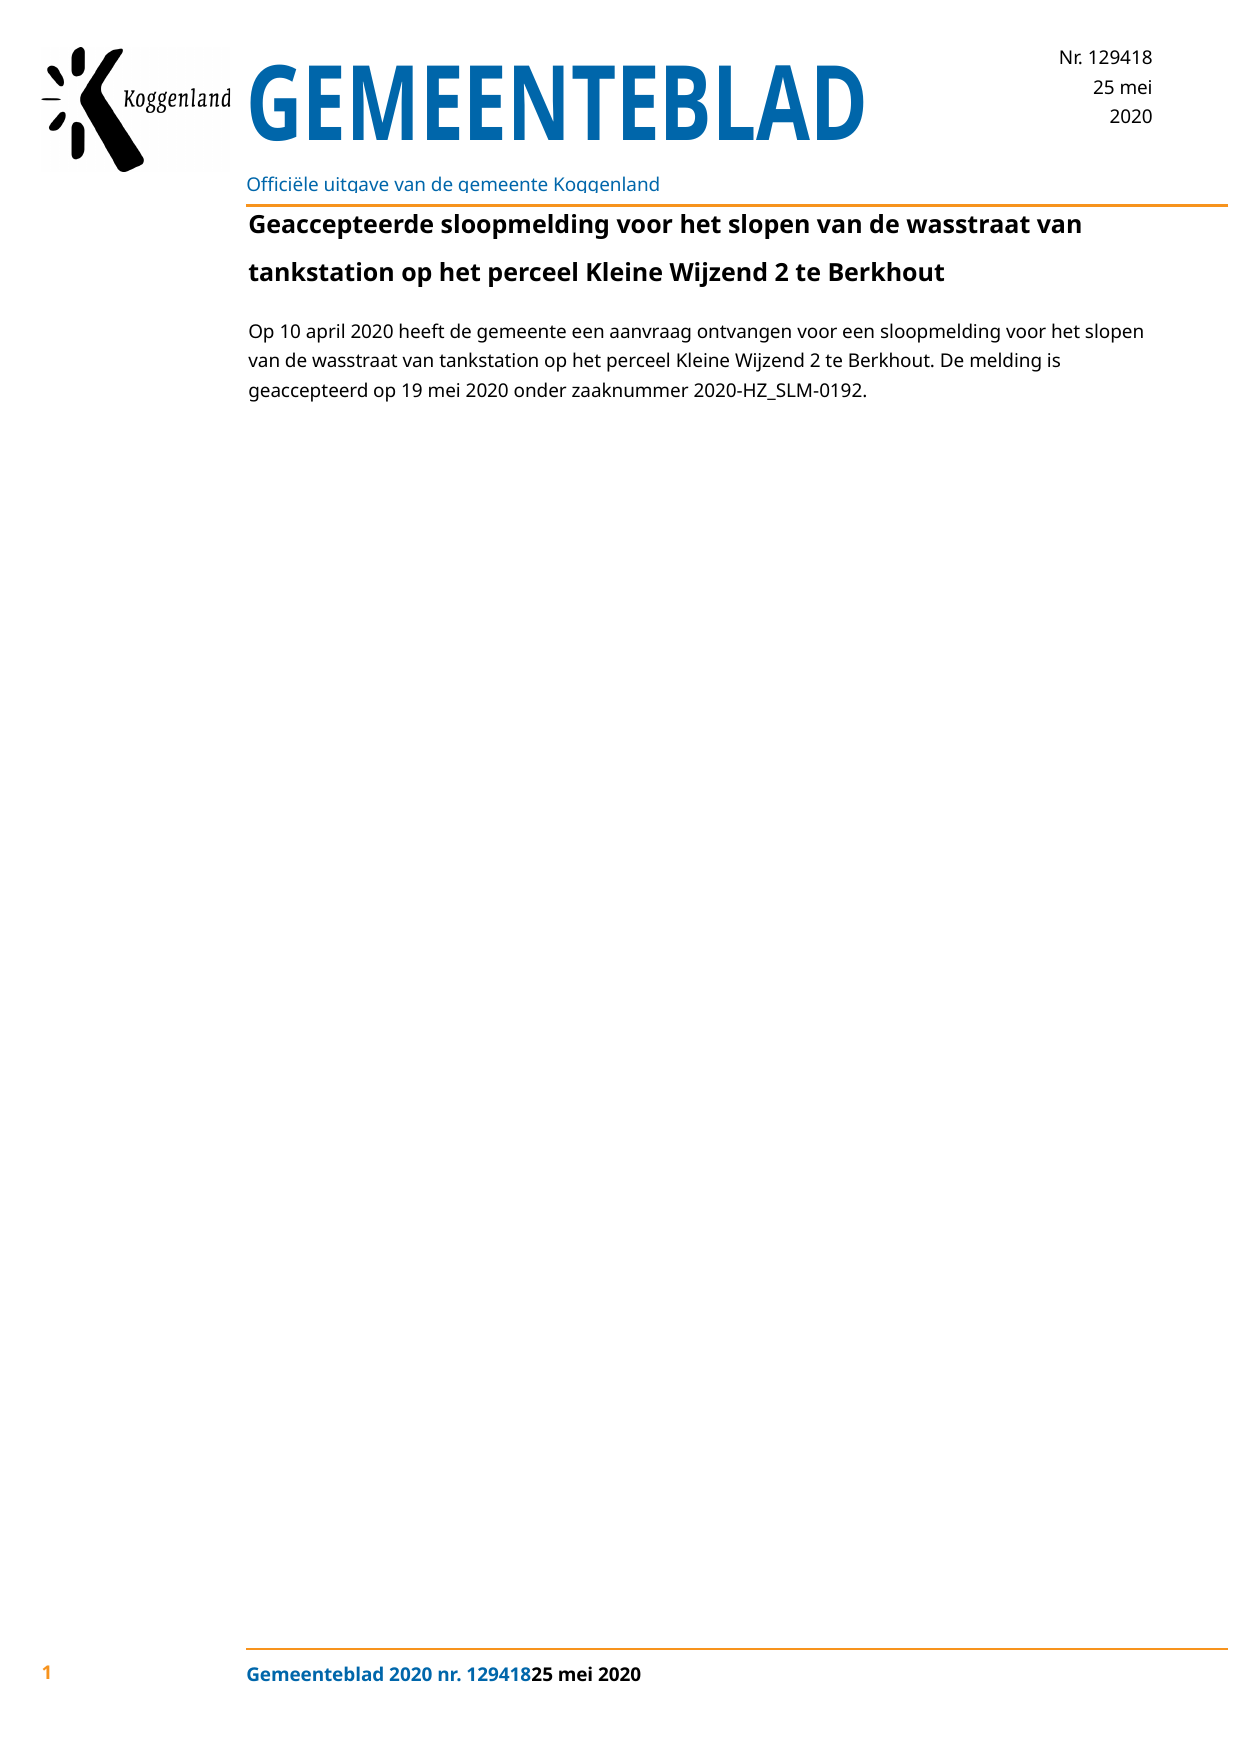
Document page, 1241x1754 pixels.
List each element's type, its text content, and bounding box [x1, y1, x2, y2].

text Op 10 april 2020 heeft de gemeente een aanvraag ontvangen voor een sloopmelding voor het slopen van de wasstraat van tankstation op het perceel Kleine Wijzend 2 te Berkhout. De melding is geaccepteerd op 19 mei 2020 onder zaaknummer 2020-HZ_SLM-0192. [248, 318, 1152, 403]
picture [41, 47, 231, 172]
text Geaccepteerde sloopmelding voor het slopen van de wasstraat van tankstation op het perceel Kleine Wijzend 2 te Berkhout [248, 207, 1152, 288]
